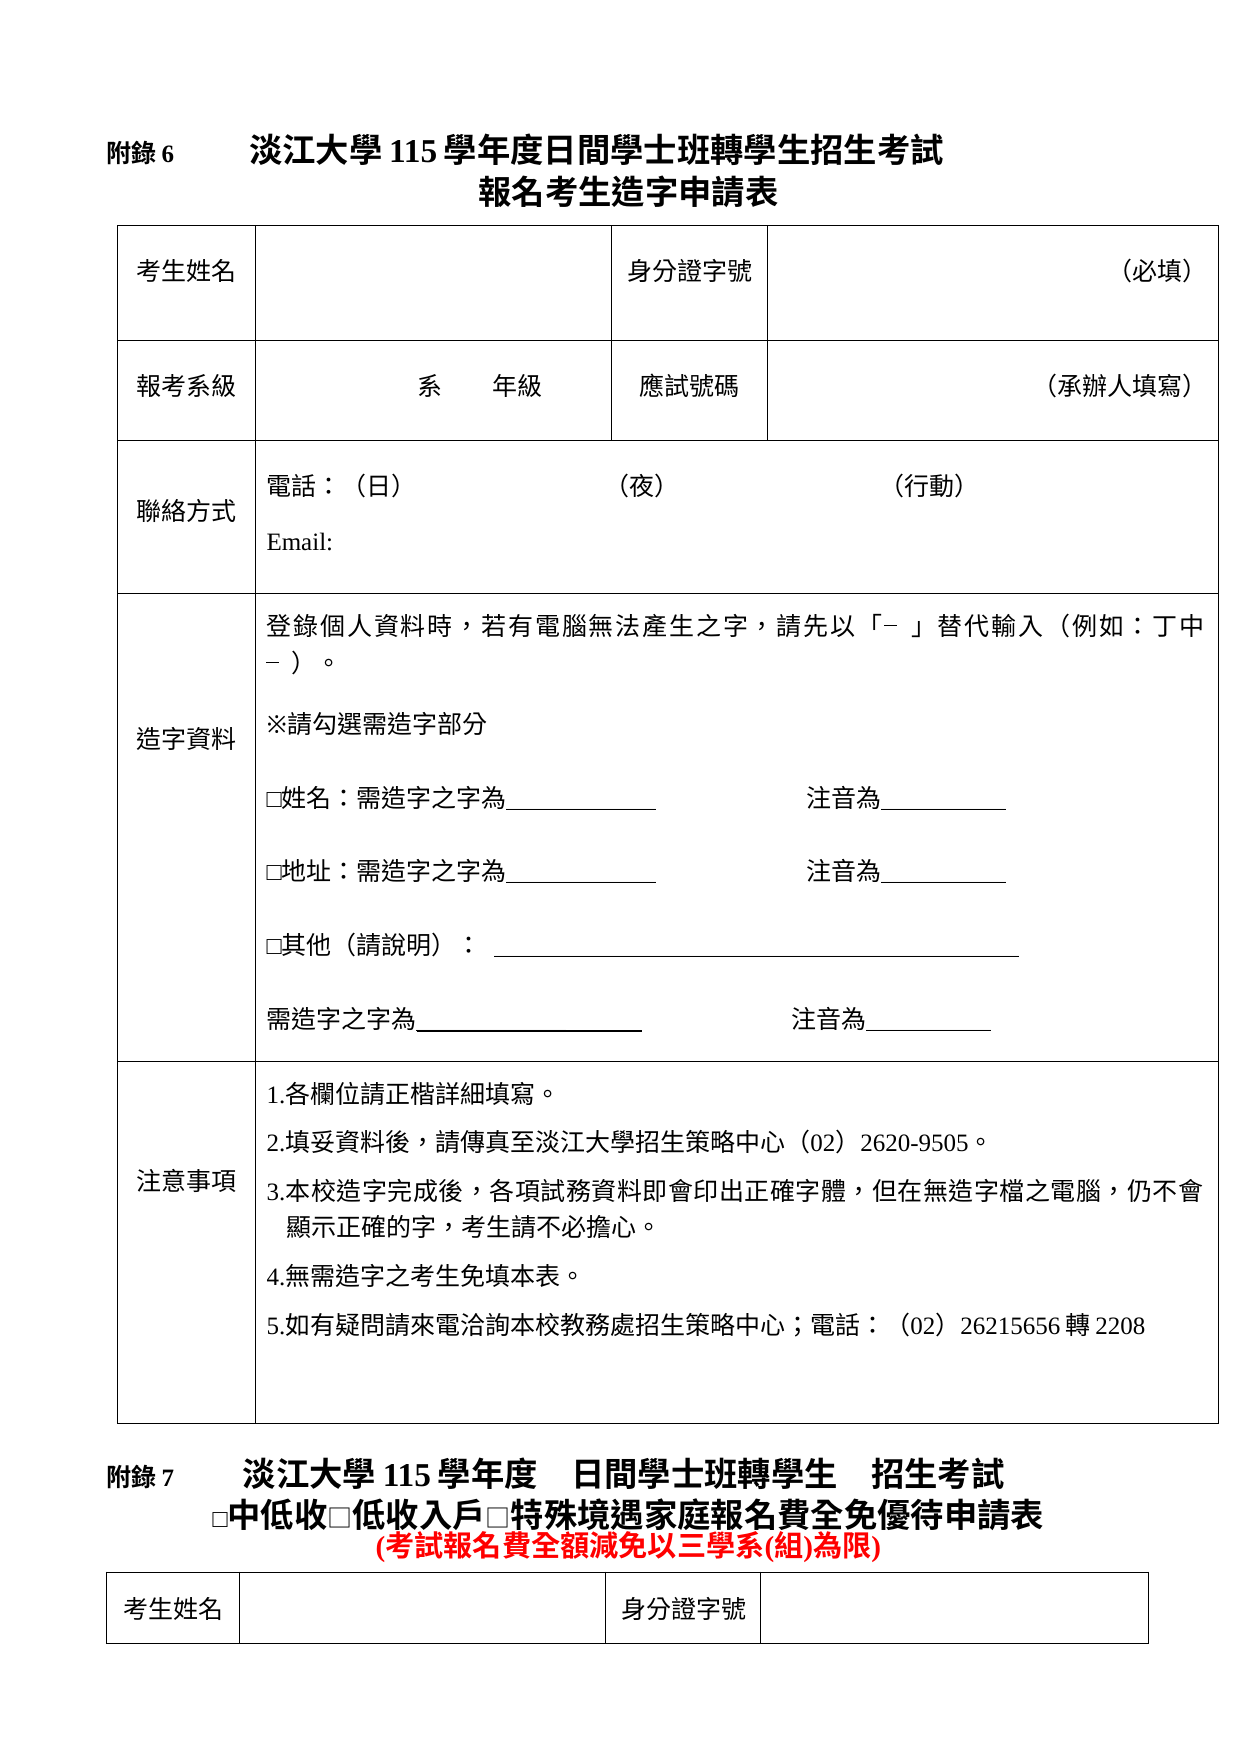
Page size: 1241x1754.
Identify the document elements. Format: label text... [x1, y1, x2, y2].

text 附錄7 淡江大學115學年度 日間學士班轉學生 招生考試 [106, 1453, 1150, 1494]
text (考試報名費全額減免以三學系(組)為限) [805, 1536, 876, 1561]
table_cell 電話：（日） （夜） （行動） Email: [256, 441, 1218, 593]
table_header （必填） [768, 226, 1218, 340]
table_cell （承辦人填寫） [768, 341, 1218, 440]
table_cell 登錄個人資料時，若有電腦無法產生之字，請先以「╴」替代輸入（例如：丁中╴）。 ※請勾選需造字部分 □姓名：需造字之字為＿＿＿＿＿＿ 注音為＿＿＿＿＿ □地址：需造字之字為＿＿＿＿＿＿ 注音為＿＿＿＿＿ □其他（請說明）： ＿＿＿＿＿＿＿＿＿＿＿＿＿＿＿＿＿＿＿＿＿ 需造字之字為＿＿＿＿＿＿ 注音為＿＿＿＿＿ [256, 594, 1218, 1061]
text (考試報名費全額減免以三學系(組)為限) [769, 1536, 808, 1561]
text (考試報名費全額減免以三學系(組)為限) [873, 1536, 1150, 1561]
text 報名考生造字申請表 [106, 171, 1150, 212]
table_header [256, 226, 611, 340]
table_cell 系 年級 [256, 341, 611, 440]
table_cell 聯絡方式 [118, 441, 255, 593]
text □中低收□低收入戶□特殊境遇家庭報名費全免優待申請表 [106, 1494, 1150, 1536]
table_header [240, 1573, 605, 1643]
table_cell 1.各欄位請正楷詳細填寫。 2.填妥資料後，請傳真至淡江大學招生策略中心（02）2620-9505。 3.本校造字完成後，各項試務資料即會印出正確字體，但在無造字檔之電腦，仍不會顯示正確的字，考生請不必擔心。 4.無需造字之考生免填本表。 5.如有疑問請來電洽詢本校教務處招生策略中心；電話：（02）26215656轉2208 [256, 1062, 1218, 1423]
text (考試報名費全額減免以三學系(組)為限) [380, 1536, 771, 1561]
table_header 身分證字號 [606, 1573, 760, 1643]
table_cell 注意事項 [118, 1062, 255, 1423]
text (考試報名費全額減免以三學系(組)為限) [106, 1536, 382, 1561]
table_header 考生姓名 [107, 1573, 239, 1643]
table_header 考生姓名 [118, 226, 255, 340]
table_header 身分證字號 [612, 226, 767, 340]
text 附錄6 淡江大學115學年度日間學士班轉學生招生考試 [106, 129, 1150, 171]
table_cell 應試號碼 [612, 341, 767, 440]
table_header [761, 1573, 1148, 1643]
table_cell 造字資料 [118, 594, 255, 1061]
table_cell 報考系級 [118, 341, 255, 440]
